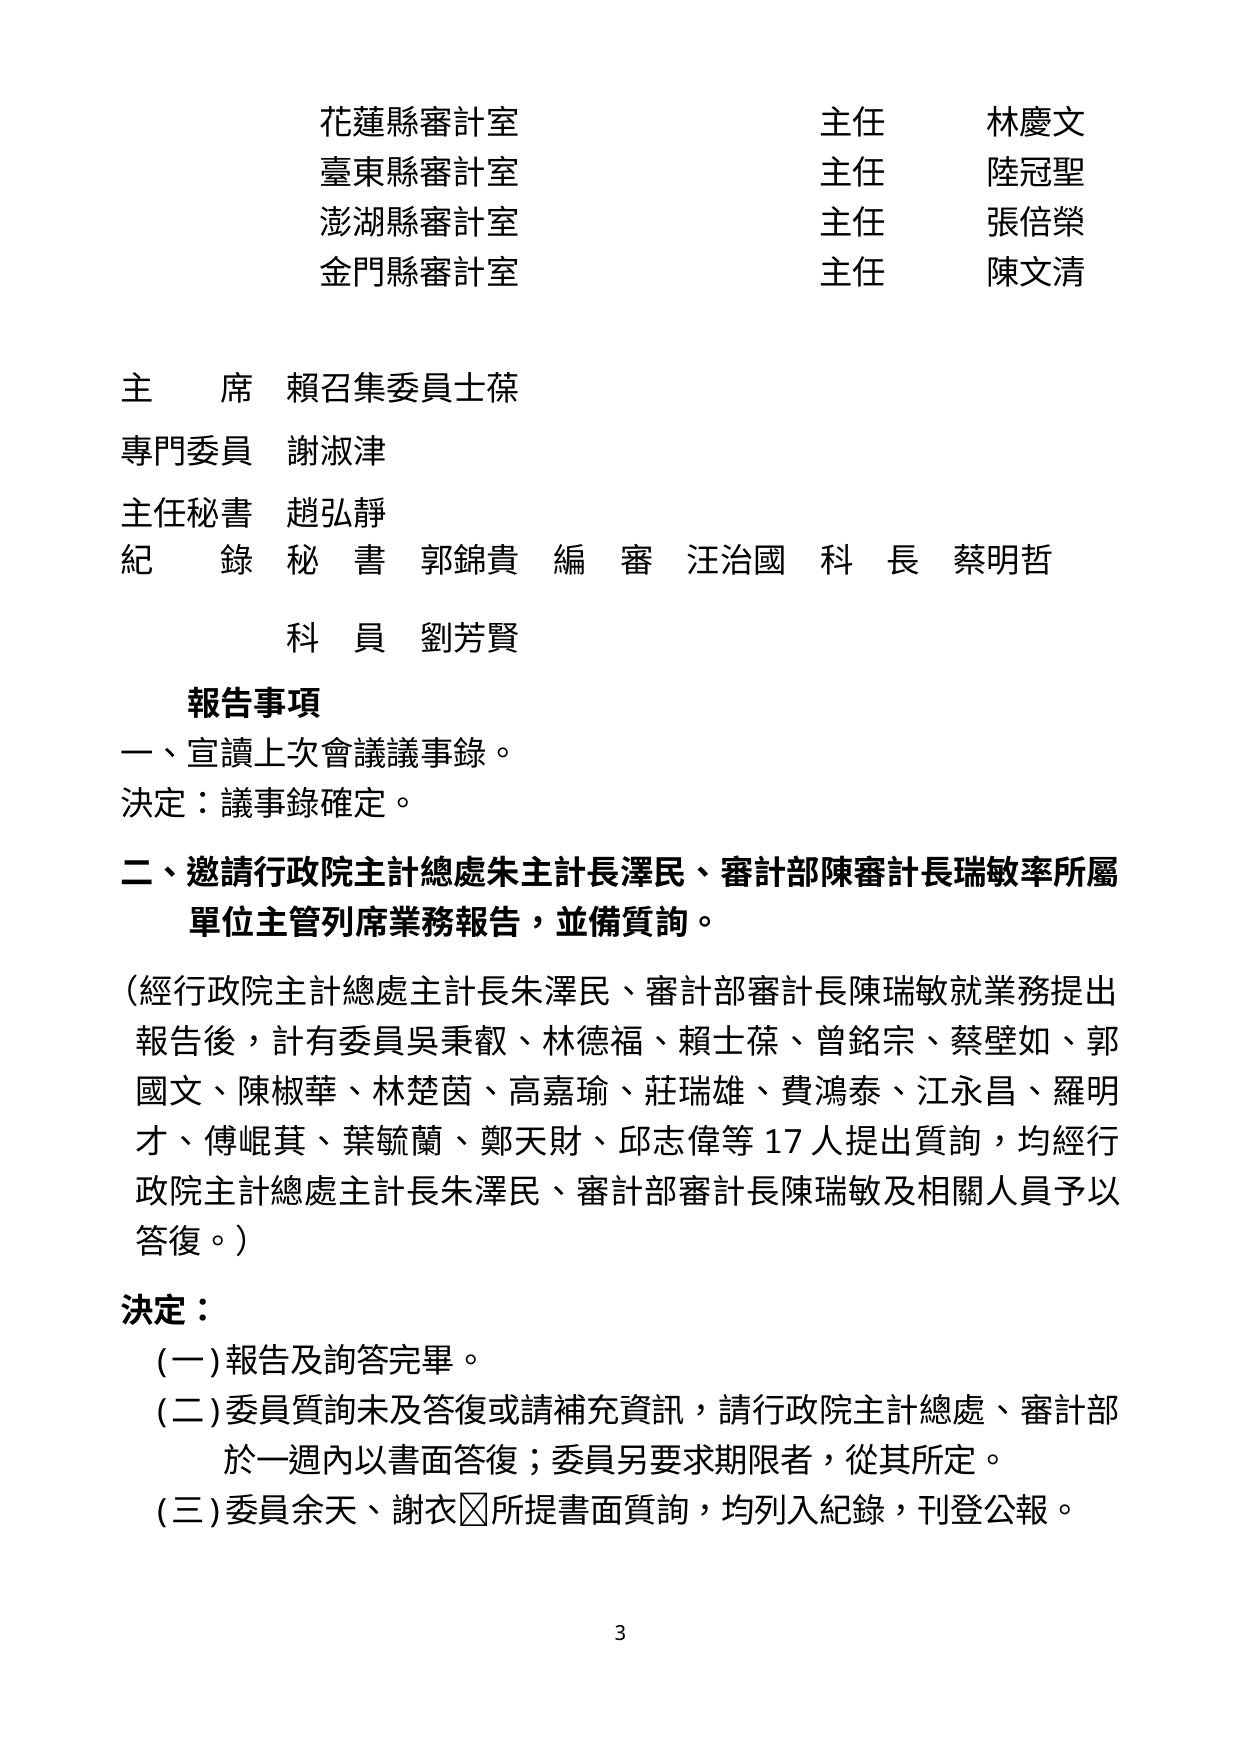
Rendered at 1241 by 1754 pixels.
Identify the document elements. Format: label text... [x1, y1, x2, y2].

text (二)委員質詢未及答復或請補充資訊，請行政院主計總處、審計部於一週內以書面答復；委員另要求期限者，從其所定。 [152, 1382, 1120, 1482]
text 紀 錄 秘 書 郭錦貴 編 審 汪治國 科 長 蔡明哲 [120, 532, 1120, 582]
text 臺東縣審計室 主任 陸冠聖 [286, 144, 1120, 194]
text 決定： [120, 1282, 1120, 1332]
text 金門縣審計室 主任 陳文清 [286, 244, 1120, 294]
text 科 員 劉芳賢 [120, 594, 1120, 657]
text （經行政院主計總處主計長朱澤民、審計部審計長陳瑞敏就業務提出報告後，計有委員吳秉叡、林德福、賴士葆、曾銘宗、蔡壁如、郭國文、陳椒華、林楚茵、高嘉瑜、莊瑞雄、費鴻泰、江永昌、羅明才、傅崐萁、葉毓蘭、鄭天財、邱志偉等17人提出質詢，均經行政院主計總處主計長朱澤民、審計部審計長陳瑞敏及相關人員予以答復。） [106, 963, 1120, 1263]
text (三)委員余天、謝衣所提書面質詢，均列入紀錄，刊登公報。 [152, 1482, 1120, 1532]
text 決定：議事錄確定。 [120, 776, 1120, 826]
text 二、邀請行政院主計總處朱主計長澤民、審計部陳審計長瑞敏率所屬單位主管列席業務報告，並備質詢。 [120, 844, 1120, 944]
text 主 席 賴召集委員士葆 [120, 344, 1120, 407]
text 主任秘書 趙弘靜 [120, 469, 1120, 532]
text 一、宣讀上次會議議事錄。 [120, 726, 1120, 776]
text 報告事項 [187, 676, 1120, 726]
text 澎湖縣審計室 主任 張倍榮 [286, 194, 1120, 244]
text (一)報告及詢答完畢。 [152, 1332, 1120, 1382]
text 花蓮縣審計室 主任 林慶文 [286, 94, 1120, 144]
text 專門委員 謝淑津 [120, 407, 1120, 469]
